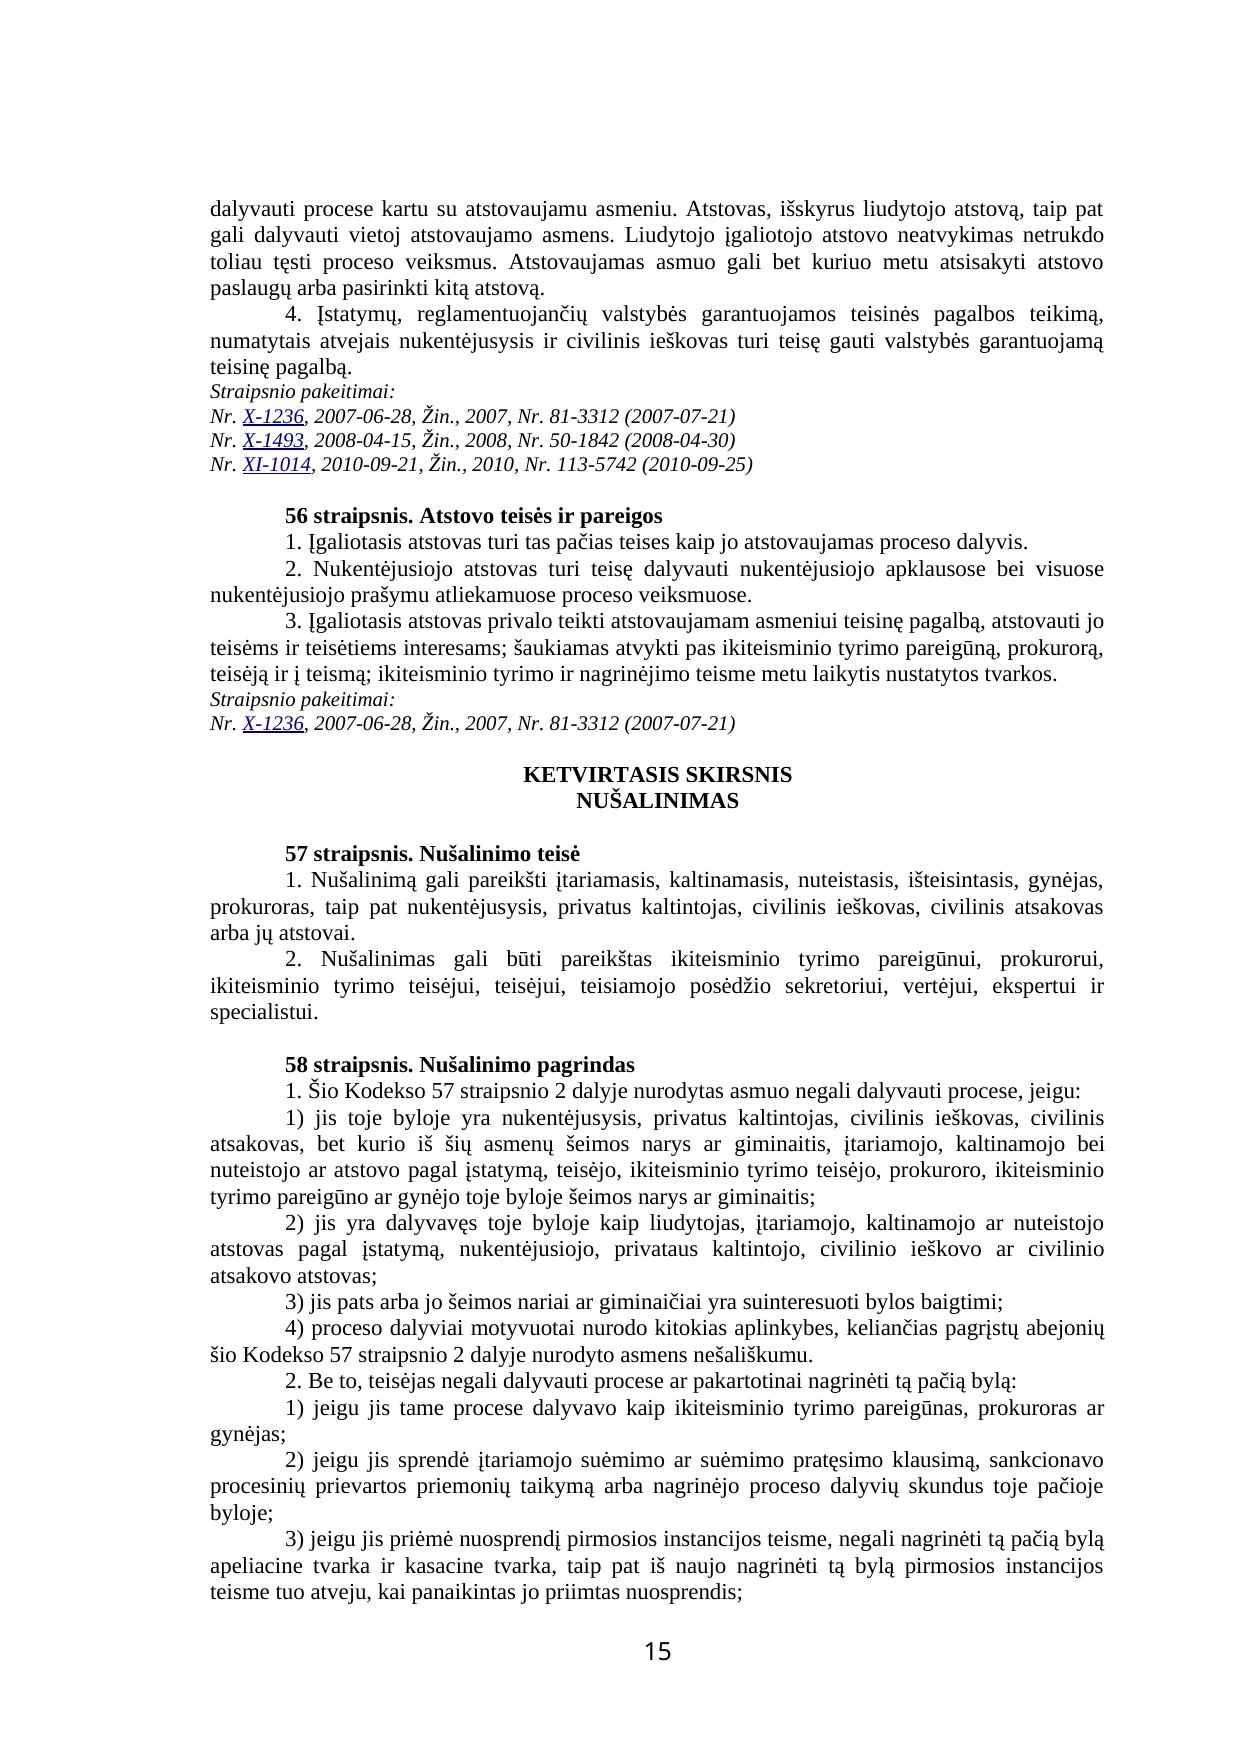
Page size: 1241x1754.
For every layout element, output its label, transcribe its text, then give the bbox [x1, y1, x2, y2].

text 58 straipsnis. Nušalinimo pagrindas [210, 1051, 1106, 1077]
text 56 straipsnis. Atstovo teisės ir pareigos [210, 502, 1106, 528]
text 2. Nušalinimas gali būti pareikštas ikiteisminio tyrimo pareigūnui, prokurorui, ikiteisminio tyrimo teisėjui, teisėjui, teisiamojo posėdžio sekretoriui, vertėjui, ekspertui ir specialistui. [210, 946, 1106, 1024]
text Straipsnio pakeitimai: [210, 687, 1106, 711]
text 2) jis yra dalyvavęs toje byloje kaip liudytojas, įtariamojo, kaltinamojo ar nuteistojo atstovas pagal įstatymą, nukentėjusiojo, privataus kaltintojo, civilinio ieškovo ar civilinio atsakovo atstovas; [210, 1209, 1106, 1288]
text 2) jeigu jis sprendė įtariamojo suėmimo ar suėmimo pratęsimo klausimą, sankcionavo procesinių prievartos priemonių taikymą arba nagrinėjo proceso dalyvių skundus toje pačioje byloje; [210, 1446, 1106, 1525]
text 3) jeigu jis priėmė nuosprendį pirmosios instancijos teisme, negali nagrinėti tą pačią bylą apeliacine tvarka ir kasacine tvarka, taip pat iš naujo nagrinėti tą bylą pirmosios instancijos teisme tuo atveju, kai panaikintas jo priimtas nuosprendis; [210, 1525, 1106, 1604]
text Nr. XI-1014, 2010-09-21, Žin., 2010, Nr. 113-5742 (2010-09-25) [210, 452, 1106, 476]
text Straipsnio pakeitimai: [210, 379, 1106, 403]
text Nušalinimas [210, 787, 1106, 814]
text 4. Įstatymų, reglamentuojančių valstybės garantuojamos teisinės pagalbos teikimą, numatytais atvejais nukentėjusysis ir civilinis ieškovas turi teisę gauti valstybės garantuojamą teisinę pagalbą. [210, 300, 1106, 379]
text Nr. X-1236, 2007-06-28, Žin., 2007, Nr. 81-3312 (2007-07-21) [210, 403, 1106, 428]
text 2. Be to, teisėjas negali dalyvauti procese ar pakartotinai nagrinėti tą pačią bylą: [210, 1367, 1106, 1393]
text 1) jeigu jis tame procese dalyvavo kaip ikiteisminio tyrimo pareigūnas, prokuroras ar gynėjas; [210, 1393, 1106, 1446]
text 1. Įgaliotasis atstovas turi tas pačias teises kaip jo atstovaujamas proceso dalyvis. [210, 528, 1106, 555]
text Nr. X-1236, 2007-06-28, Žin., 2007, Nr. 81-3312 (2007-07-21) [210, 711, 1106, 735]
text 3. Įgaliotasis atstovas privalo teikti atstovaujamam asmeniui teisinę pagalbą, atstovauti jo teisėms ir teisėtiems interesams; šaukiamas atvykti pas ikiteisminio tyrimo pareigūną, prokurorą, teisėją ir į teismą; ikiteisminio tyrimo ir nagrinėjimo teisme metu laikytis nustatytos tvarkos. [210, 607, 1106, 687]
text 1. Šio Kodekso 57 straipsnio 2 dalyje nurodytas asmuo negali dalyvauti procese, jeigu: [210, 1077, 1106, 1104]
text Nr. X-1493, 2008-04-15, Žin., 2008, Nr. 50-1842 (2008-04-30) [210, 428, 1106, 452]
text 1) jis toje byloje yra nukentėjusysis, privatus kaltintojas, civilinis ieškovas, civilinis atsakovas, bet kurio iš šių asmenų šeimos narys ar giminaitis, įtariamojo, kaltinamojo bei nuteistojo ar atstovo pagal įstatymą, teisėjo, ikiteisminio tyrimo teisėjo, prokuroro, ikiteisminio tyrimo pareigūno ar gynėjo toje byloje šeimos narys ar giminaitis; [210, 1104, 1106, 1209]
text dalyvauti procese kartu su atstovaujamu asmeniu. Atstovas, išskyrus liudytojo atstovą, taip pat gali dalyvauti vietoj atstovaujamo asmens. Liudytojo įgaliotojo atstovo neatvykimas netrukdo toliau tęsti proceso veiksmus. Atstovaujamas asmuo gali bet kuriuo metu atsisakyti atstovo paslaugų arba pasirinkti kitą atstovą. [210, 195, 1106, 300]
subtitle Ketvirtasis skirsnis [210, 761, 1106, 787]
text 2. Nukentėjusiojo atstovas turi teisę dalyvauti nukentėjusiojo apklausose bei visuose nukentėjusiojo prašymu atliekamuose proceso veiksmuose. [210, 555, 1106, 607]
text 1. Nušalinimą gali pareikšti įtariamasis, kaltinamasis, nuteistasis, išteisintasis, gynėjas, prokuroras, taip pat nukentėjusysis, privatus kaltintojas, civilinis ieškovas, civilinis atsakovas arba jų atstovai. [210, 866, 1106, 946]
text 3) jis pats arba jo šeimos nariai ar giminaičiai yra suinteresuoti bylos baigtimi; [210, 1288, 1106, 1314]
text 4) proceso dalyviai motyvuotai nurodo kitokias aplinkybes, keliančias pagrįstų abejonių šio Kodekso 57 straipsnio 2 dalyje nurodyto asmens nešališkumu. [210, 1314, 1106, 1367]
text 57 straipsnis. Nušalinimo teisė [210, 840, 1106, 866]
